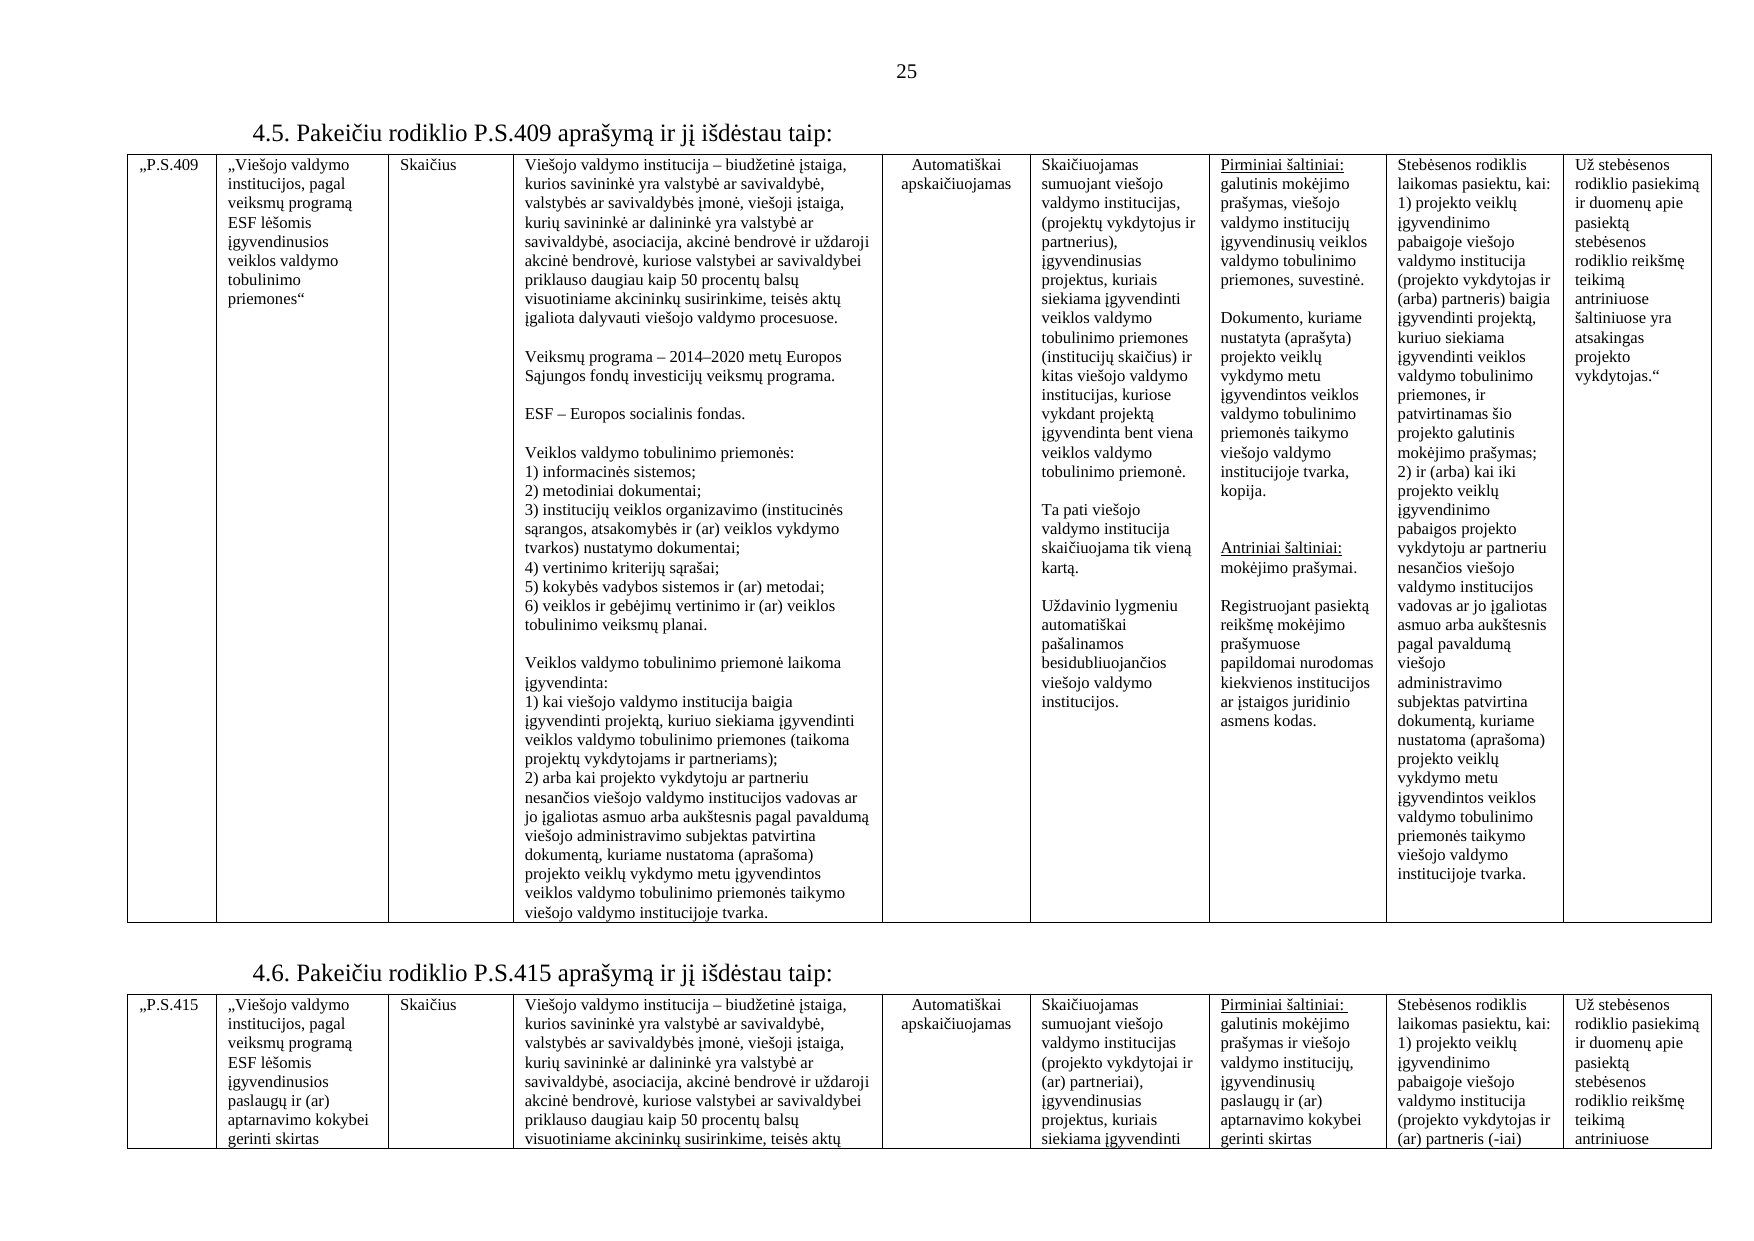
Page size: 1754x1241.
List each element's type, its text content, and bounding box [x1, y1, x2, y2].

table_header Skaičius [389, 155, 513, 922]
table_header Už stebėsenos rodiklio pasiekimą ir duomenų apie pasiektą stebėsenos rodiklio reikšmę teikimą antriniuose [1564, 995, 1711, 1148]
table_header Pirminiai šaltiniai: galutinis mokėjimo prašymas, viešojo valdymo institucijų įgyvendinusių veiklos valdymo tobulinimo priemones, suvestinė. Dokumento, kuriame nustatyta (aprašyta) projekto veiklų vykdymo metu įgyvendintos veiklos valdymo tobulinimo priemonės taikymo viešojo valdymo institucijoje tvarka, kopija. Antriniai šaltiniai: mokėjimo prašymai. Registruojant pasiektą reikšmę mokėjimo prašymuose papildomai nurodomas kiekvienos institucijos ar įstaigos juridinio asmens kodas. [1210, 155, 1386, 922]
table_header Viešojo valdymo institucija – biudžetinė įstaiga, kurios savininkė yra valstybė ar savivaldybė, valstybės ar savivaldybės įmonė, viešoji įstaiga, kurių savininkė ar dalininkė yra valstybė ar savivaldybė, asociacija, akcinė bendrovė ir uždaroji akcinė bendrovė, kuriose valstybei ar savivaldybei priklauso daugiau kaip 50 procentų balsų visuotiniame akcininkų susirinkime, teisės aktų [514, 995, 882, 1148]
table_header Už stebėsenos rodiklio pasiekimą ir duomenų apie pasiektą stebėsenos rodiklio reikšmę teikimą antriniuose šaltiniuose yra atsakingas projekto vykdytojas.“ [1564, 155, 1711, 922]
table_header Stebėsenos rodiklis laikomas pasiektu, kai: 1) projekto veiklų įgyvendinimo pabaigoje viešojo valdymo institucija (projekto vykdytojas ir (arba) partneris) baigia įgyvendinti projektą, kuriuo siekiama įgyvendinti veiklos valdymo tobulinimo priemones, ir patvirtinamas šio projekto galutinis mokėjimo prašymas; 2) ir (arba) kai iki projekto veiklų įgyvendinimo pabaigos projekto vykdytoju ar partneriu nesančios viešojo valdymo institucijos vadovas ar jo įgaliotas asmuo arba aukštesnis pagal pavaldumą viešojo administravimo subjektas patvirtina dokumentą, kuriame nustatoma (aprašoma) projekto veiklų vykdymo metu įgyvendintos veiklos valdymo tobulinimo priemonės taikymo viešojo valdymo institucijoje tvarka. [1387, 155, 1563, 922]
table_header „Viešojo valdymo institucijos, pagal veiksmų programą ESF lėšomis įgyvendinusios paslaugų ir (ar) aptarnavimo kokybei gerinti skirtas [217, 995, 388, 1148]
table_header Skaičiuojamas sumuojant viešojo valdymo institucijas (projekto vykdytojai ir (ar) partneriai), įgyvendinusias projektus, kuriais siekiama įgyvendinti [1031, 995, 1209, 1148]
text 4.5. Pakeičiu rodiklio P.S.409 aprašymą ir jį išdėstau taip: [252, 118, 1695, 147]
table_header Stebėsenos rodiklis laikomas pasiektu, kai: 1) projekto veiklų įgyvendinimo pabaigoje viešojo valdymo institucija (projekto vykdytojas ir (ar) partneris (-iai) [1387, 995, 1563, 1148]
table_header „P.S.415 [128, 995, 216, 1148]
table_header Viešojo valdymo institucija – biudžetinė įstaiga, kurios savininkė yra valstybė ar savivaldybė, valstybės ar savivaldybės įmonė, viešoji įstaiga, kurių savininkė ar dalininkė yra valstybė ar savivaldybė, asociacija, akcinė bendrovė ir uždaroji akcinė bendrovė, kuriose valstybei ar savivaldybei priklauso daugiau kaip 50 procentų balsų visuotiniame akcininkų susirinkime, teisės aktų įgaliota dalyvauti viešojo valdymo procesuose. Veiksmų programa – 2014–2020 metų Europos Sąjungos fondų investicijų veiksmų programa. ESF – Europos socialinis fondas. Veiklos valdymo tobulinimo priemonės: 1) informacinės sistemos; 2) metodiniai dokumentai; 3) institucijų veiklos organizavimo (institucinės sąrangos, atsakomybės ir (ar) veiklos vykdymo tvarkos) nustatymo dokumentai; 4) vertinimo kriterijų sąrašai; 5) kokybės vadybos sistemos ir (ar) metodai; 6) veiklos ir gebėjimų vertinimo ir (ar) veiklos tobulinimo veiksmų planai. Veiklos valdymo tobulinimo priemonė laikoma įgyvendinta: 1) kai viešojo valdymo institucija baigia įgyvendinti projektą, kuriuo siekiama įgyvendinti veiklos valdymo tobulinimo priemones (taikoma projektų vykdytojams ir partneriams); 2) arba kai projekto vykdytoju ar partneriu nesančios viešojo valdymo institucijos vadovas ar jo įgaliotas asmuo arba aukštesnis pagal pavaldumą viešojo administravimo subjektas patvirtina dokumentą, kuriame nustatoma (aprašoma) projekto veiklų vykdymo metu įgyvendintos veiklos valdymo tobulinimo priemonės taikymo viešojo valdymo institucijoje tvarka. [514, 155, 882, 922]
table_header Pirminiai šaltiniai: galutinis mokėjimo prašymas ir viešojo valdymo institucijų, įgyvendinusių paslaugų ir (ar) aptarnavimo kokybei gerinti skirtas [1210, 995, 1386, 1148]
table_header „P.S.409 [128, 155, 216, 922]
table_header Skaičius [389, 995, 513, 1148]
table_header „Viešojo valdymo institucijos, pagal veiksmų programą ESF lėšomis įgyvendinusios veiklos valdymo tobulinimo priemones“ [217, 155, 388, 922]
text 4.6. Pakeičiu rodiklio P.S.415 aprašymą ir jį išdėstau taip: [252, 958, 1695, 987]
table_header Skaičiuojamas sumuojant viešojo valdymo institucijas, (projektų vykdytojus ir partnerius), įgyvendinusias projektus, kuriais siekiama įgyvendinti veiklos valdymo tobulinimo priemones (institucijų skaičius) ir kitas viešojo valdymo institucijas, kuriose vykdant projektą įgyvendinta bent viena veiklos valdymo tobulinimo priemonė. Ta pati viešojo valdymo institucija skaičiuojama tik vieną kartą. Uždavinio lygmeniu automatiškai pašalinamos besidubliuojančios viešojo valdymo institucijos. [1031, 155, 1209, 922]
table_header Automatiškai apskaičiuojamas [883, 995, 1030, 1148]
table_header Automatiškai apskaičiuojamas [883, 155, 1030, 922]
